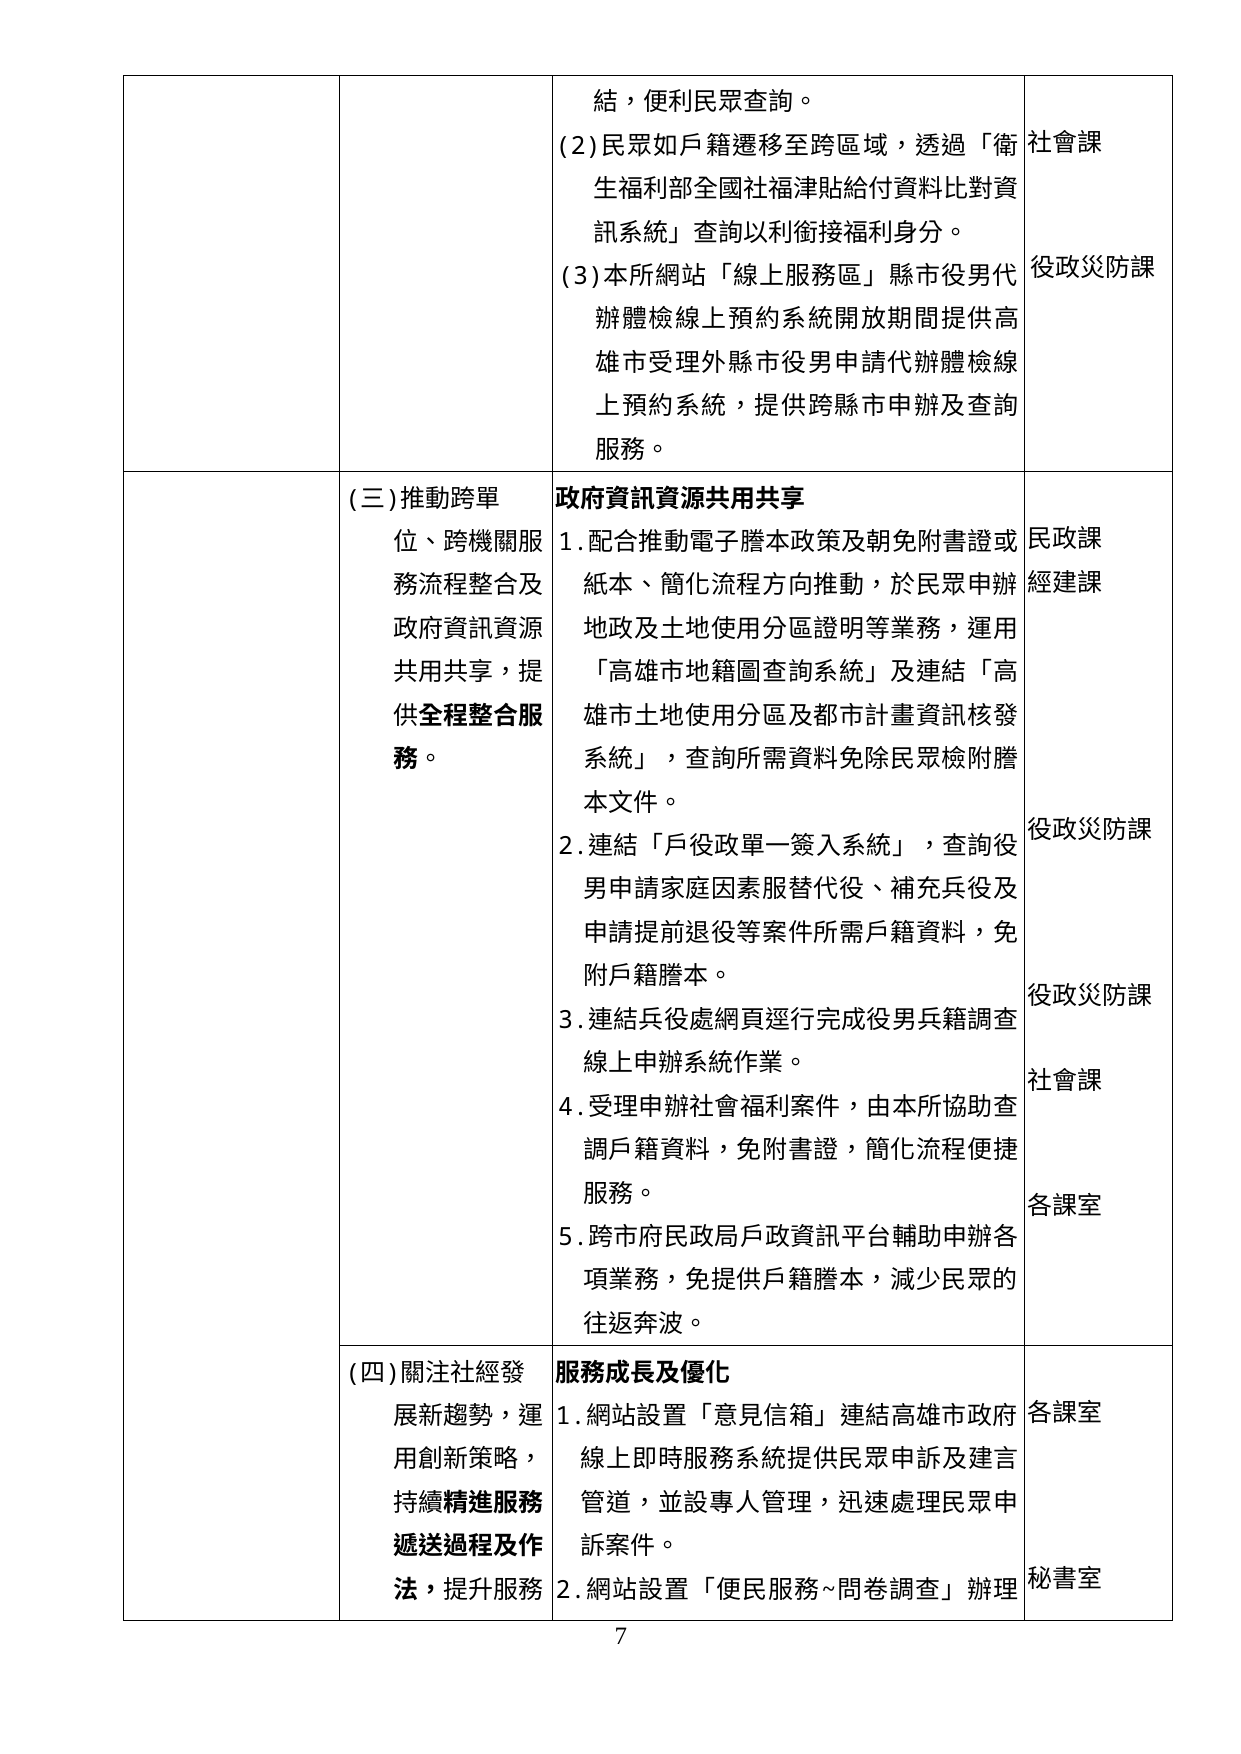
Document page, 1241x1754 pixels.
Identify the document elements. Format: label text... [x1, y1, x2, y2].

table_cell (三)推動跨單位、跨機關服務流程整合及政府資訊資源共用共享，提供全程整合服務。 [340, 472, 552, 1345]
table_cell 各課室 秘書室 [1025, 1346, 1172, 1620]
table_cell (四)關注社經發展新趨勢，運用創新策略，持續精進服務遞送過程及作法，提升服務 [340, 1346, 552, 1620]
table_cell 服務成長及優化 1.網站設置「意見信箱」連結高雄市政府線上即時服務系統提供民眾申訴及建言管道，並設專人管理，迅速處理民眾申訴案件。 2.網站設置「便民服務~問卷調查」辦理 [553, 1346, 1024, 1620]
table_cell [340, 76, 552, 471]
table_cell 民政課 經建課 役政災防課 役政災防課 社會課 各課室 [1025, 472, 1172, 1345]
table_cell 政府資訊資源共用共享 1.配合推動電子謄本政策及朝免附書證或紙本、簡化流程方向推動，於民眾申辦地政及土地使用分區證明等業務，運用「高雄市地籍圖查詢系統」及連結「高雄市土地使用分區及都市計畫資訊核發系統」，查詢所需資料免除民眾檢附謄本文件。 2.連結「戶役政單一簽入系統」，查詢役男申請家庭因素服替代役、補充兵役及申請提前退役等案件所需戶籍資料，免附戶籍謄本。 3.連結兵役處網頁逕行完成役男兵籍調查線上申辦系統作業。 4.受理申辦社會福利案件，由本所協助查調戶籍資料，免附書證，簡化流程便捷服務。 5.跨市府民政局戶政資訊平台輔助申辦各項業務，免提供戶籍謄本，減少民眾的往返奔波。 [553, 472, 1024, 1345]
table_cell [124, 76, 339, 471]
table_cell 社會課 役政災防課 [1025, 76, 1172, 471]
table_cell [124, 472, 339, 1620]
table_cell 結，便利民眾查詢。 (2)民眾如戶籍遷移至跨區域，透過「衛生福利部全國社福津貼給付資料比對資訊系統」查詢以利銜接福利身分。 (3)本所網站「線上服務區」縣市役男代辦體檢線上預約系統開放期間提供高雄市受理外縣市役男申請代辦體檢線上預約系統，提供跨縣市申辦及查詢服務。 [553, 76, 1024, 471]
